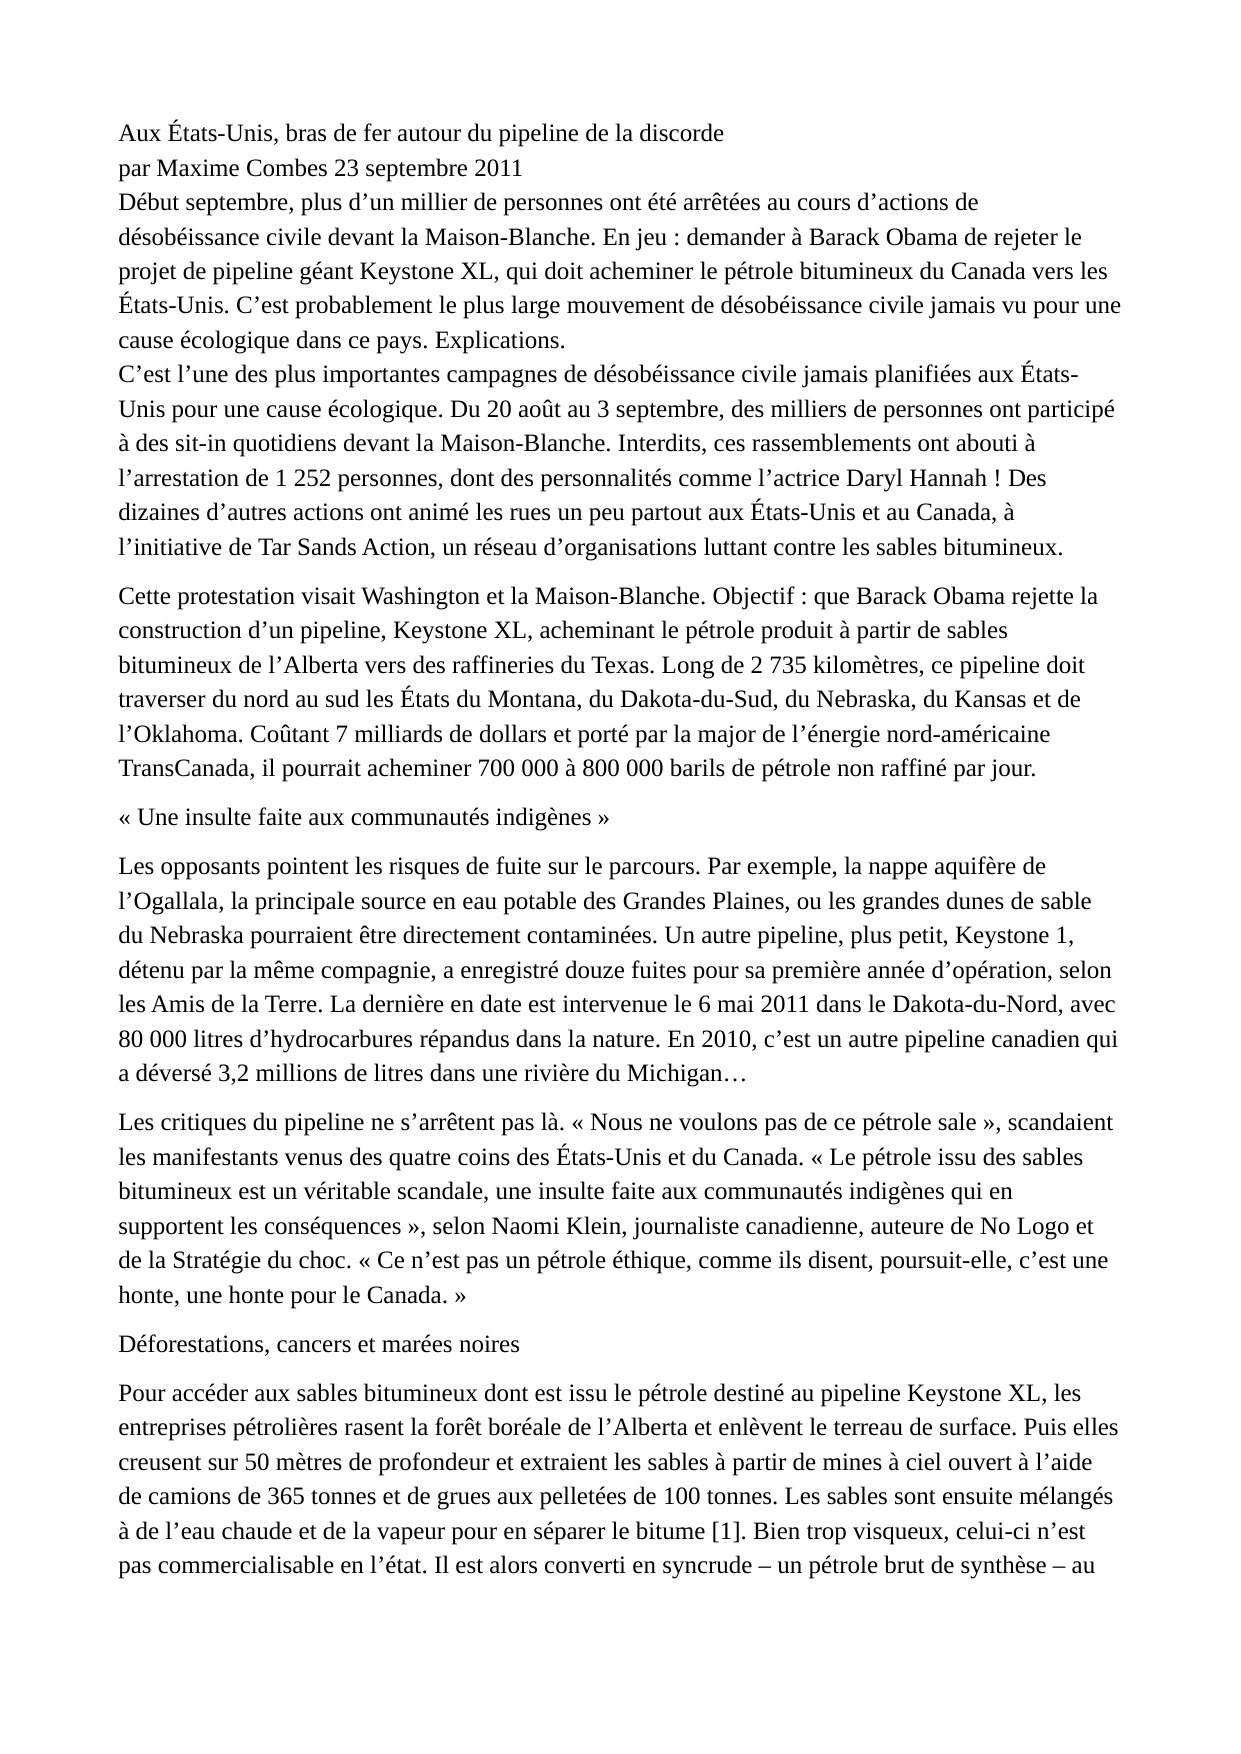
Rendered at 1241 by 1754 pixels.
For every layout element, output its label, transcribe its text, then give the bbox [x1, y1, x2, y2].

text Les critiques du pipeline ne s’arrêtent pas là. « Nous ne voulons pas de ce pétrole sale », scandaient les manifestants venus des quatre coins des États-Unis et du Canada. « Le pétrole issu des sables bitumineux est un véritable scandale, une insulte faite aux communautés indigènes qui en supportent les conséquences », selon Naomi Klein, journaliste canadienne, auteure de No Logo et de la Stratégie du choc. « Ce n’est pas un pétrole éthique, comme ils disent, poursuit-elle, c’est une honte, une honte pour le Canada. » [118, 1107, 1122, 1308]
text Aux États-Unis, bras de fer autour du pipeline de la discorde par Maxime Combes 23 septembre 2011 Début septembre, plus d’un millier de personnes ont été arrêtées au cours d’actions de désobéissance civile devant la Maison-Blanche. En jeu : demander à Barack Obama de rejeter le projet de pipeline géant Keystone XL, qui doit acheminer le pétrole bitumineux du Canada vers les États-Unis. C’est probablement le plus large mouvement de désobéissance civile jamais vu pour une cause écologique dans ce pays. Explications. C’est l’une des plus importantes campagnes de désobéissance civile jamais planifiées aux États-Unis pour une cause écologique. Du 20 août au 3 septembre, des milliers de personnes ont participé à des sit-in quotidiens devant la Maison-Blanche. Interdits, ces rassemblements ont abouti à l’arrestation de 1 252 personnes, dont des personnalités comme l’actrice Daryl Hannah ! Des dizaines d’autres actions ont animé les rues un peu partout aux États-Unis et au Canada, à l’initiative de Tar Sands Action, un réseau d’organisations luttant contre les sables bitumineux. [118, 118, 1122, 561]
text Cette protestation visait Washington et la Maison-Blanche. Objectif : que Barack Obama rejette la construction d’un pipeline, Keystone XL, acheminant le pétrole produit à partir de sables bitumineux de l’Alberta vers des raffineries du Texas. Long de 2 735 kilomètres, ce pipeline doit traverser du nord au sud les États du Montana, du Dakota-du-Sud, du Nebraska, du Kansas et de l’Oklahoma. Coûtant 7 milliards de dollars et porté par la major de l’énergie nord-américaine TransCanada, il pourrait acheminer 700 000 à 800 000 barils de pétrole non raffiné par jour. [118, 581, 1122, 782]
text Pour accéder aux sables bitumineux dont est issu le pétrole destiné au pipeline Keystone XL, les entreprises pétrolières rasent la forêt boréale de l’Alberta et enlèvent le terreau de surface. Puis elles creusent sur 50 mètres de profondeur et extraient les sables à partir de mines à ciel ouvert à l’aide de camions de 365 tonnes et de grues aux pelletées de 100 tonnes. Les sables sont ensuite mélangés à de l’eau chaude et de la vapeur pour en séparer le bitume [1]. Bien trop visqueux, celui-ci n’est pas commercialisable en l’état. Il est alors converti en syncrude – un pétrole brut de synthèse – au [118, 1378, 1122, 1579]
text Les opposants pointent les risques de fuite sur le parcours. Par exemple, la nappe aquifère de l’Ogallala, la principale source en eau potable des Grandes Plaines, ou les grandes dunes de sable du Nebraska pourraient être directement contaminées. Un autre pipeline, plus petit, Keystone 1, détenu par la même compagnie, a enregistré douze fuites pour sa première année d’opération, selon les Amis de la Terre. La dernière en date est intervenue le 6 mai 2011 dans le Dakota-du-Nord, avec 80 000 litres d’hydrocarbures répandus dans la nature. En 2010, c’est un autre pipeline canadien qui a déversé 3,2 millions de litres dans une rivière du Michigan… [118, 851, 1122, 1087]
text Déforestations, cancers et marées noires [118, 1329, 1122, 1358]
text « Une insulte faite aux communautés indigènes » [118, 802, 1122, 831]
